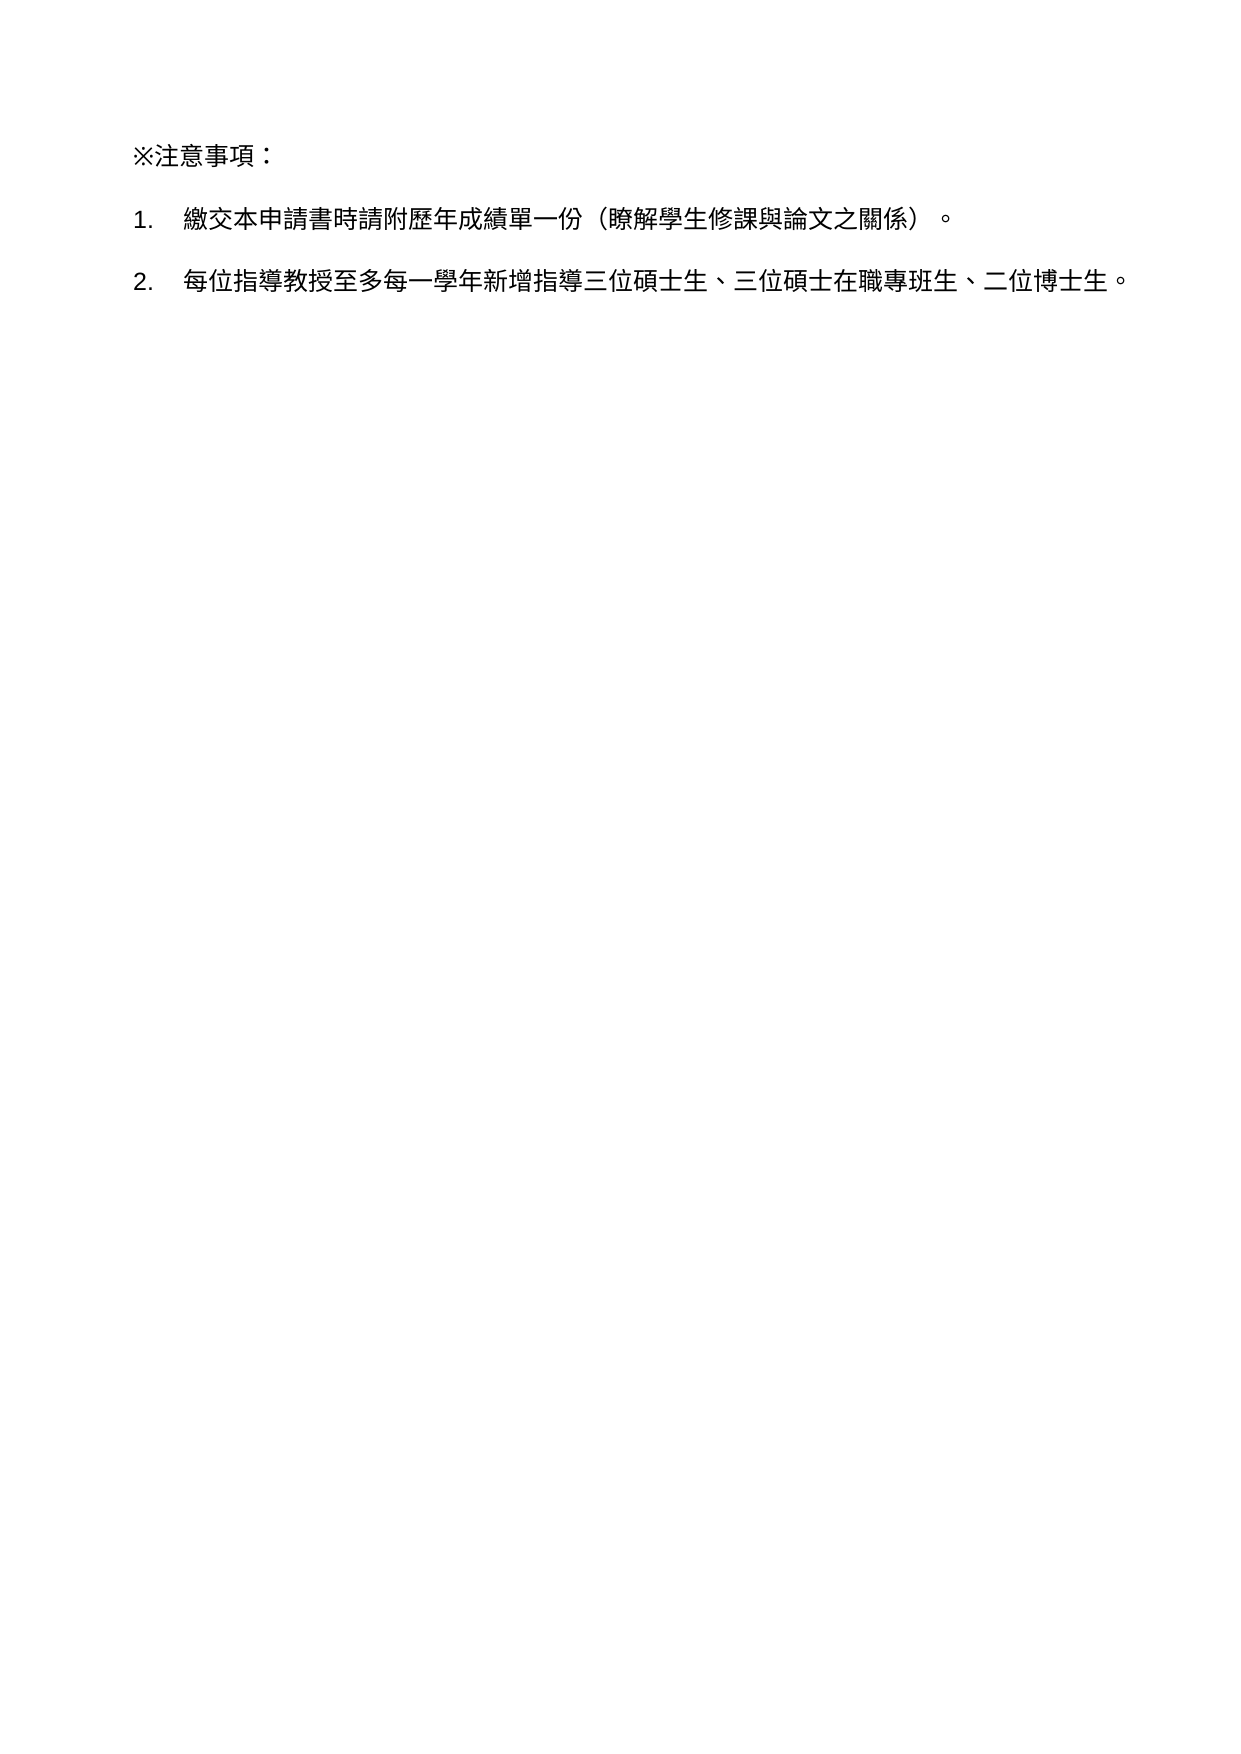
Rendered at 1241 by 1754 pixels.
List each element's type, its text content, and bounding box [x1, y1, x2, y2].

text ※注意事項： [133, 113, 1137, 176]
list 繳交本申請書時請附歷年成績單一份（瞭解學生修課與論文之關係）。 [133, 176, 1137, 238]
list 每位指導教授至多每一學年新增指導三位碩士生、三位碩士在職專班生、二位博士生。 [133, 238, 1137, 301]
